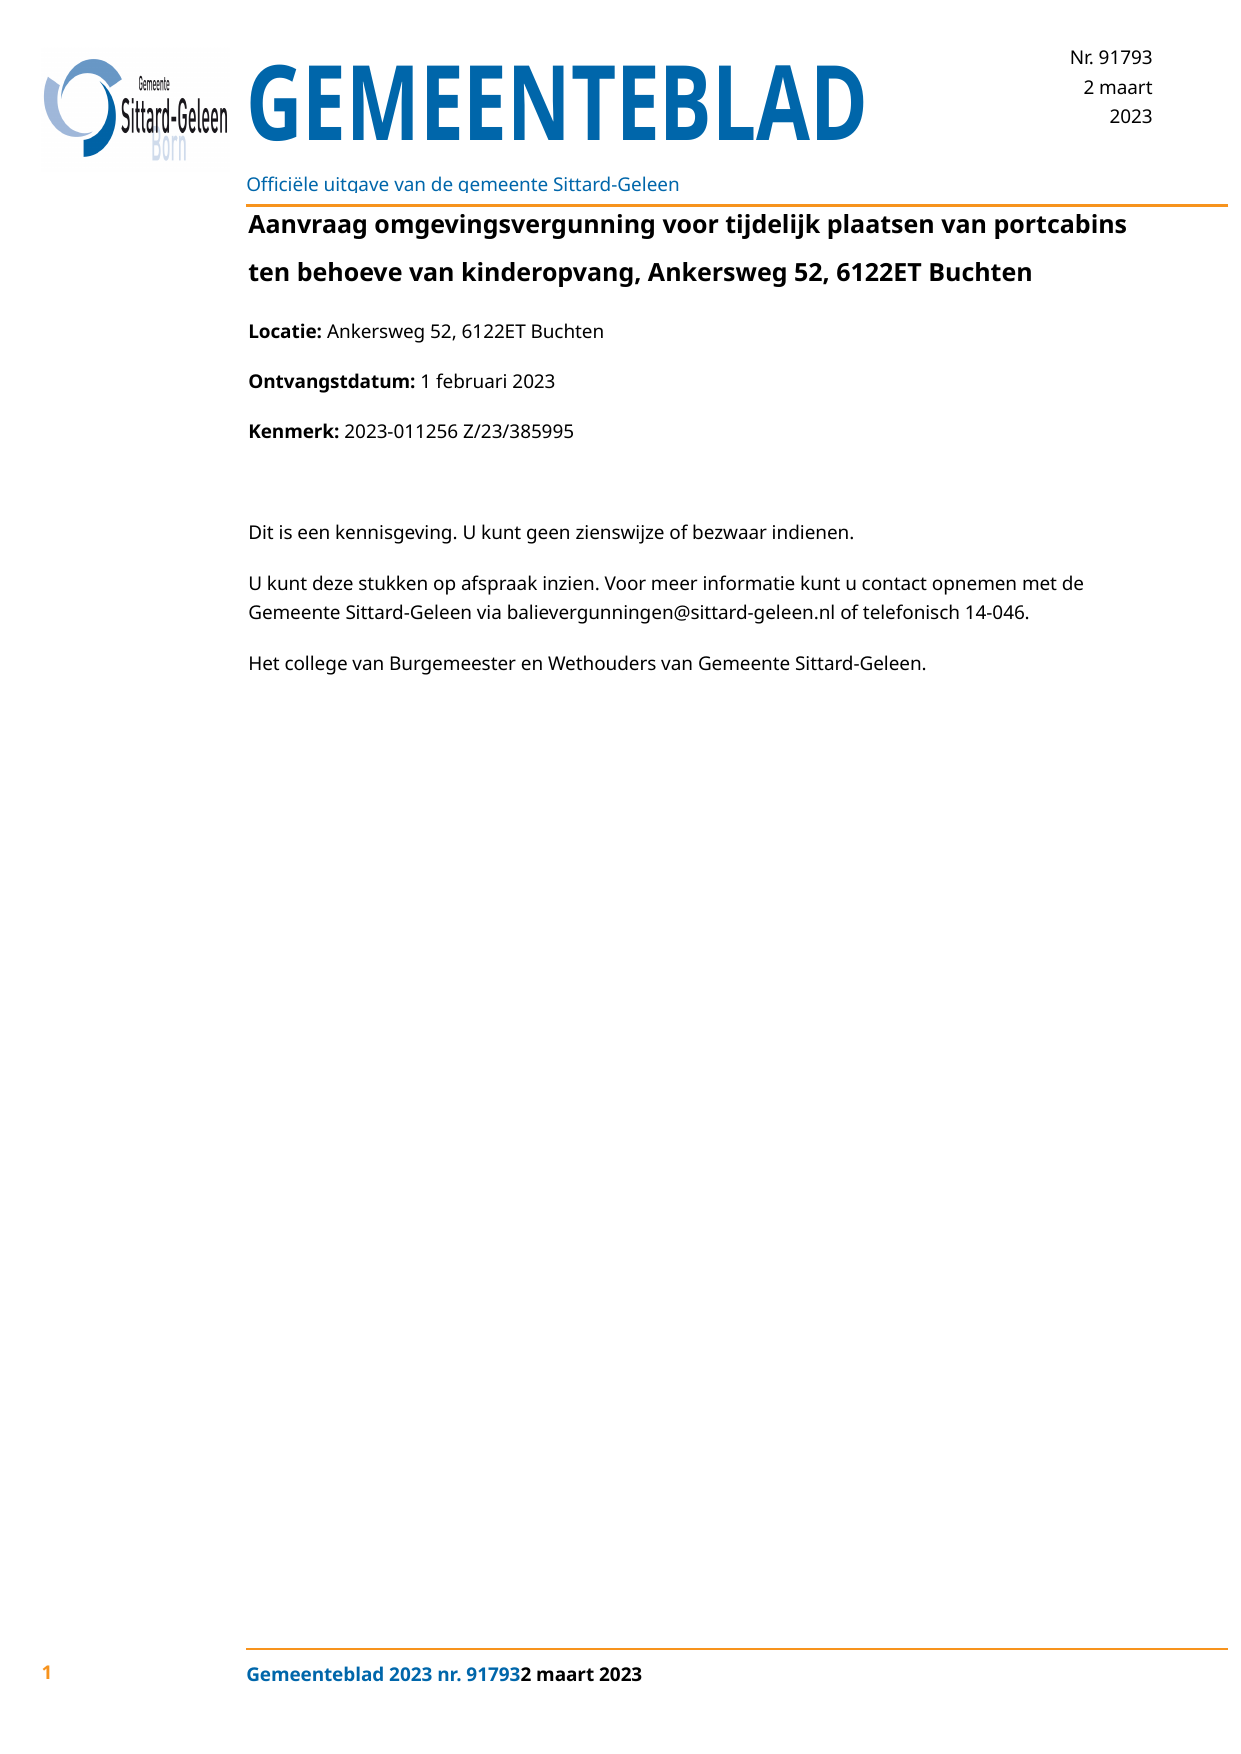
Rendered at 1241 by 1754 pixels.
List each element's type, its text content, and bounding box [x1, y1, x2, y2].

text Dit is een kennisgeving. U kunt geen zienswijze of bezwaar indienen. [248, 519, 1152, 545]
text Het college van Burgemeester en Wethouders van Gemeente Sittard-Geleen. [248, 650, 1152, 676]
text U kunt deze stukken op afspraak inzien. Voor meer informatie kunt u contact opnemen met de Gemeente Sittard-Geleen via balievergunningen@sittard-geleen.nl of telefonisch 14-046. [248, 570, 1152, 625]
text Ontvangstdatum: 1 februari 2023 [248, 368, 1152, 394]
picture [41, 47, 231, 172]
text Aanvraag omgevingsvergunning voor tijdelijk plaatsen van portcabins ten behoeve van kinderopvang, Ankersweg 52, 6122ET Buchten [248, 207, 1152, 288]
text Locatie: Ankersweg 52, 6122ET Buchten [248, 318, 1152, 344]
text Kenmerk: 2023-011256 Z/23/385995 [248, 419, 1152, 444]
